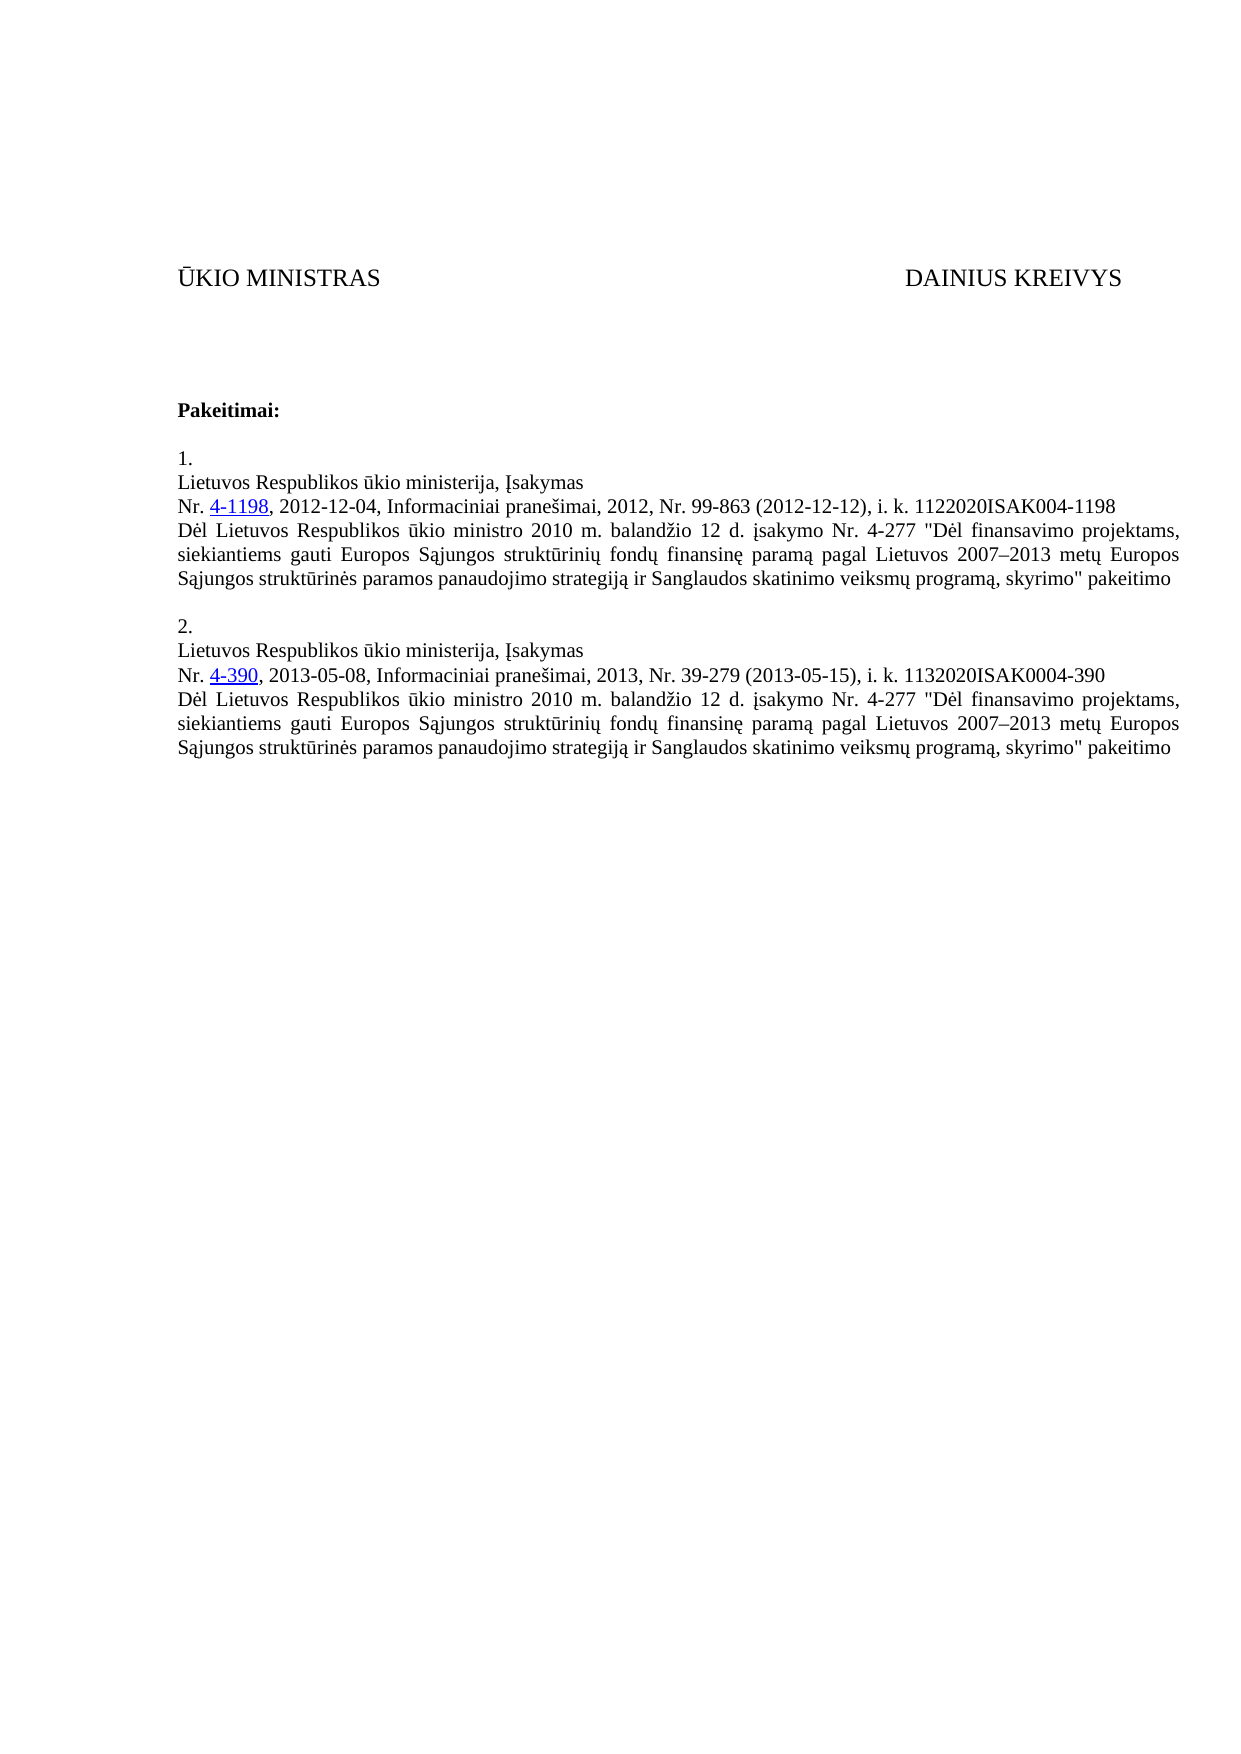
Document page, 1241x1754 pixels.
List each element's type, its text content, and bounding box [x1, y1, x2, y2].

text Ūkio ministras Dainius Kreivys [177, 263, 1181, 292]
text Dėl Lietuvos Respublikos ūkio ministro 2010 m. balandžio 12 d. įsakymo Nr. 4-277 "Dėl finansavimo projektams, siekiantiems gauti Europos Sąjungos struktūrinių fondų finansinę paramą pagal Lietuvos 2007–2013 metų Europos Sąjungos struktūrinės paramos panaudojimo strategiją ir Sanglaudos skatinimo veiksmų programą, skyrimo" pakeitimo [177, 687, 1181, 759]
text Pakeitimai: [177, 398, 1181, 422]
text Nr. 4-1198, 2012-12-04, Informaciniai pranešimai, 2012, Nr. 99-863 (2012-12-12), i. k. 1122020ISAK004-1198 [177, 494, 1181, 518]
text 1. [177, 446, 1181, 470]
text Lietuvos Respublikos ūkio ministerija, Įsakymas [177, 638, 1181, 662]
text Dėl Lietuvos Respublikos ūkio ministro 2010 m. balandžio 12 d. įsakymo Nr. 4-277 "Dėl finansavimo projektams, siekiantiems gauti Europos Sąjungos struktūrinių fondų finansinę paramą pagal Lietuvos 2007–2013 metų Europos Sąjungos struktūrinės paramos panaudojimo strategiją ir Sanglaudos skatinimo veiksmų programą, skyrimo" pakeitimo [177, 518, 1181, 590]
text Nr. 4-390, 2013-05-08, Informaciniai pranešimai, 2013, Nr. 39-279 (2013-05-15), i. k. 1132020ISAK0004-390 [177, 662, 1181, 687]
text Lietuvos Respublikos ūkio ministerija, Įsakymas [177, 470, 1181, 494]
text 2. [177, 614, 1181, 638]
